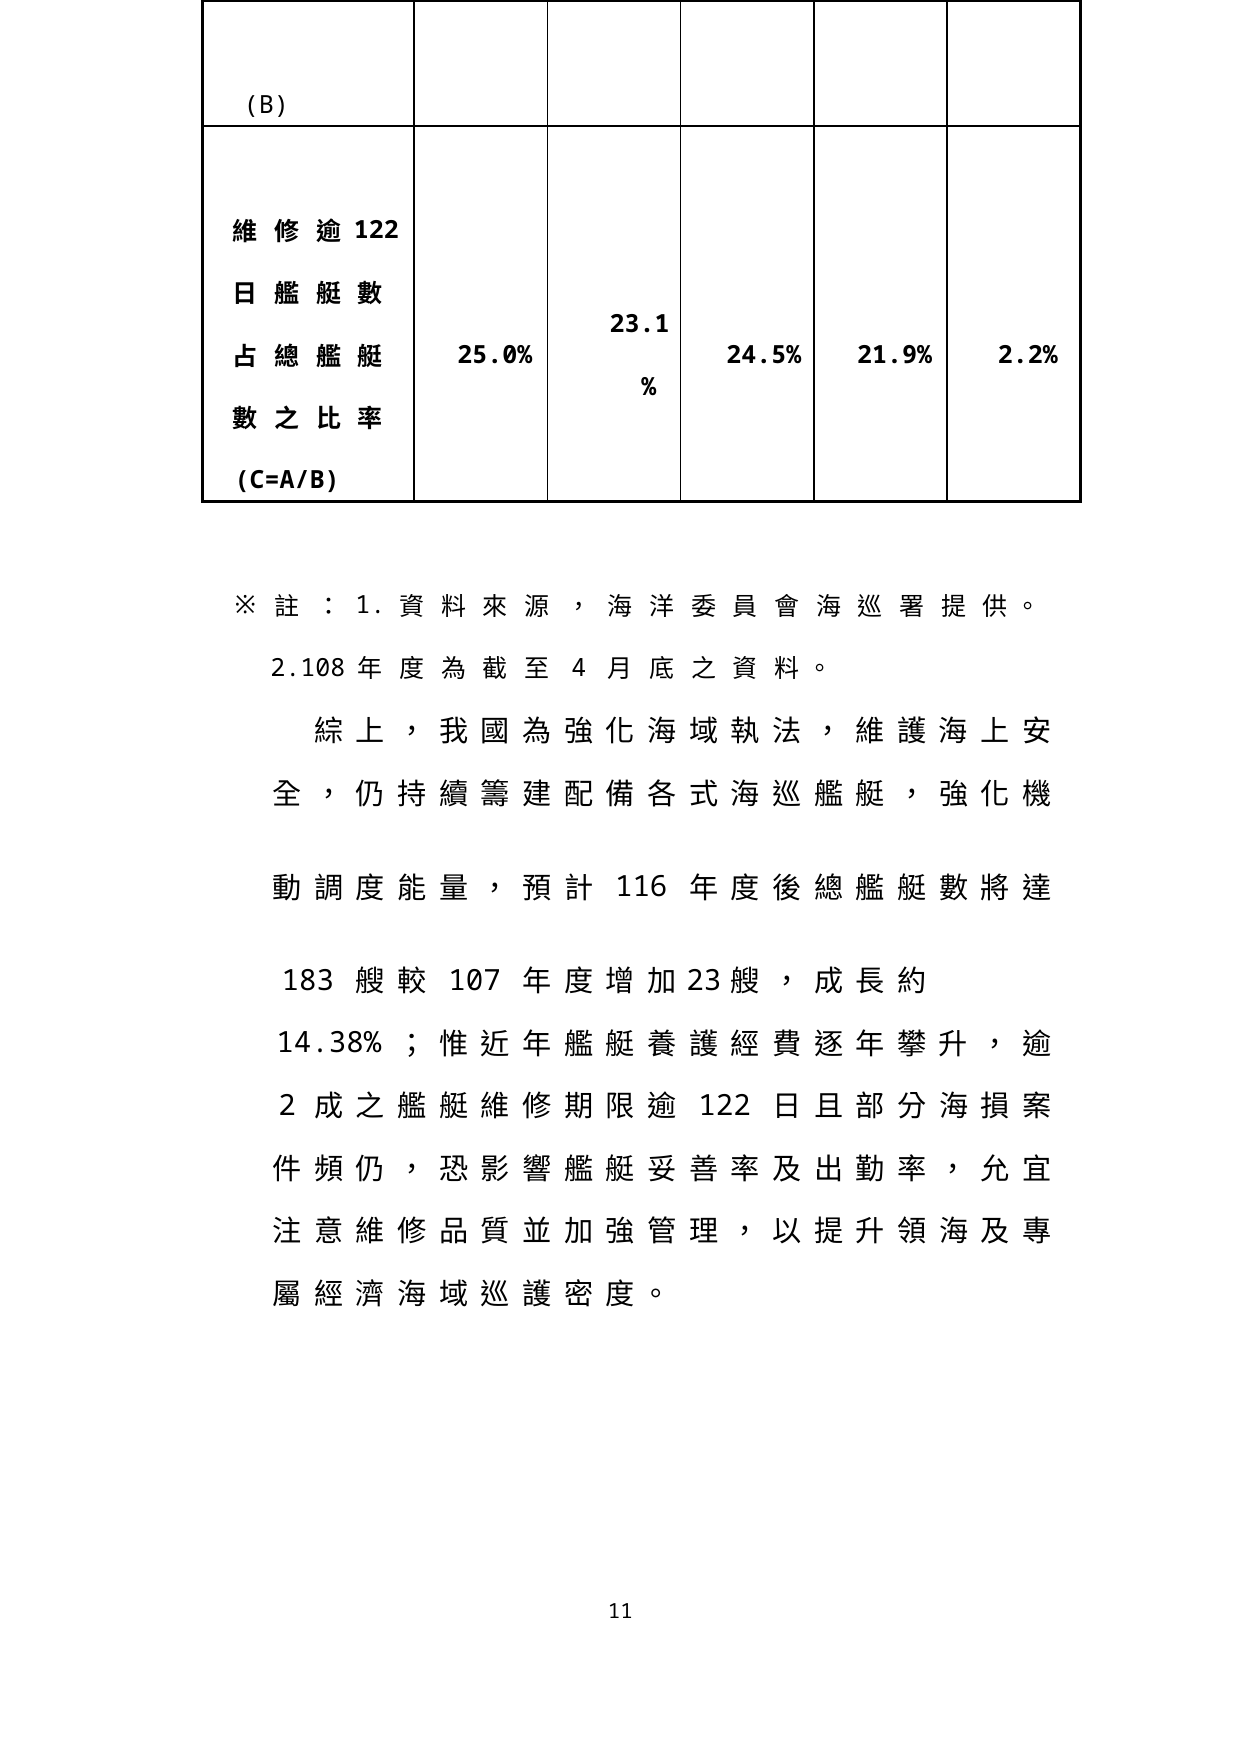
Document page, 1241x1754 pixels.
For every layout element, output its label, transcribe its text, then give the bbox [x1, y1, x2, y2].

table_cell 2.2% [948, 127, 1079, 500]
table_cell 21.9% [815, 127, 946, 500]
table_cell [948, 2, 1079, 125]
table_cell [681, 2, 813, 125]
table_cell (B) [204, 2, 413, 125]
text 2.108年度為截至4月底之資料。 [261, 625, 1057, 687]
table_cell [415, 2, 547, 125]
table_cell 25.0% [415, 127, 547, 500]
table_cell 24.5% [681, 127, 813, 500]
text 綜上，我國為強化海域執法，維護海上安全，仍持續籌建配備各式海巡艦艇，強化機動調度能量，預計116年度後總艦艇數將達183艘較107年度增加23艘，成長約14.38%；惟近年艦艇養護經費逐年攀升，逾2成之艦艇維修期限逾122日且部分海損案件頻仍，恐影響艦艇妥善率及出勤率，允宜注意維修品質並加強管理，以提升領海及專屬經濟海域巡護密度。 [242, 687, 1058, 1312]
text ※註：1.資料來源，海洋委員會海巡署提供。 [187, 562, 1074, 625]
table_cell [548, 2, 680, 125]
table_cell 維修逾122日艦艇數占總艦艇數之比率(C=A/B) [204, 127, 413, 500]
table_cell 23.1% [548, 127, 680, 500]
table_cell [815, 2, 946, 125]
